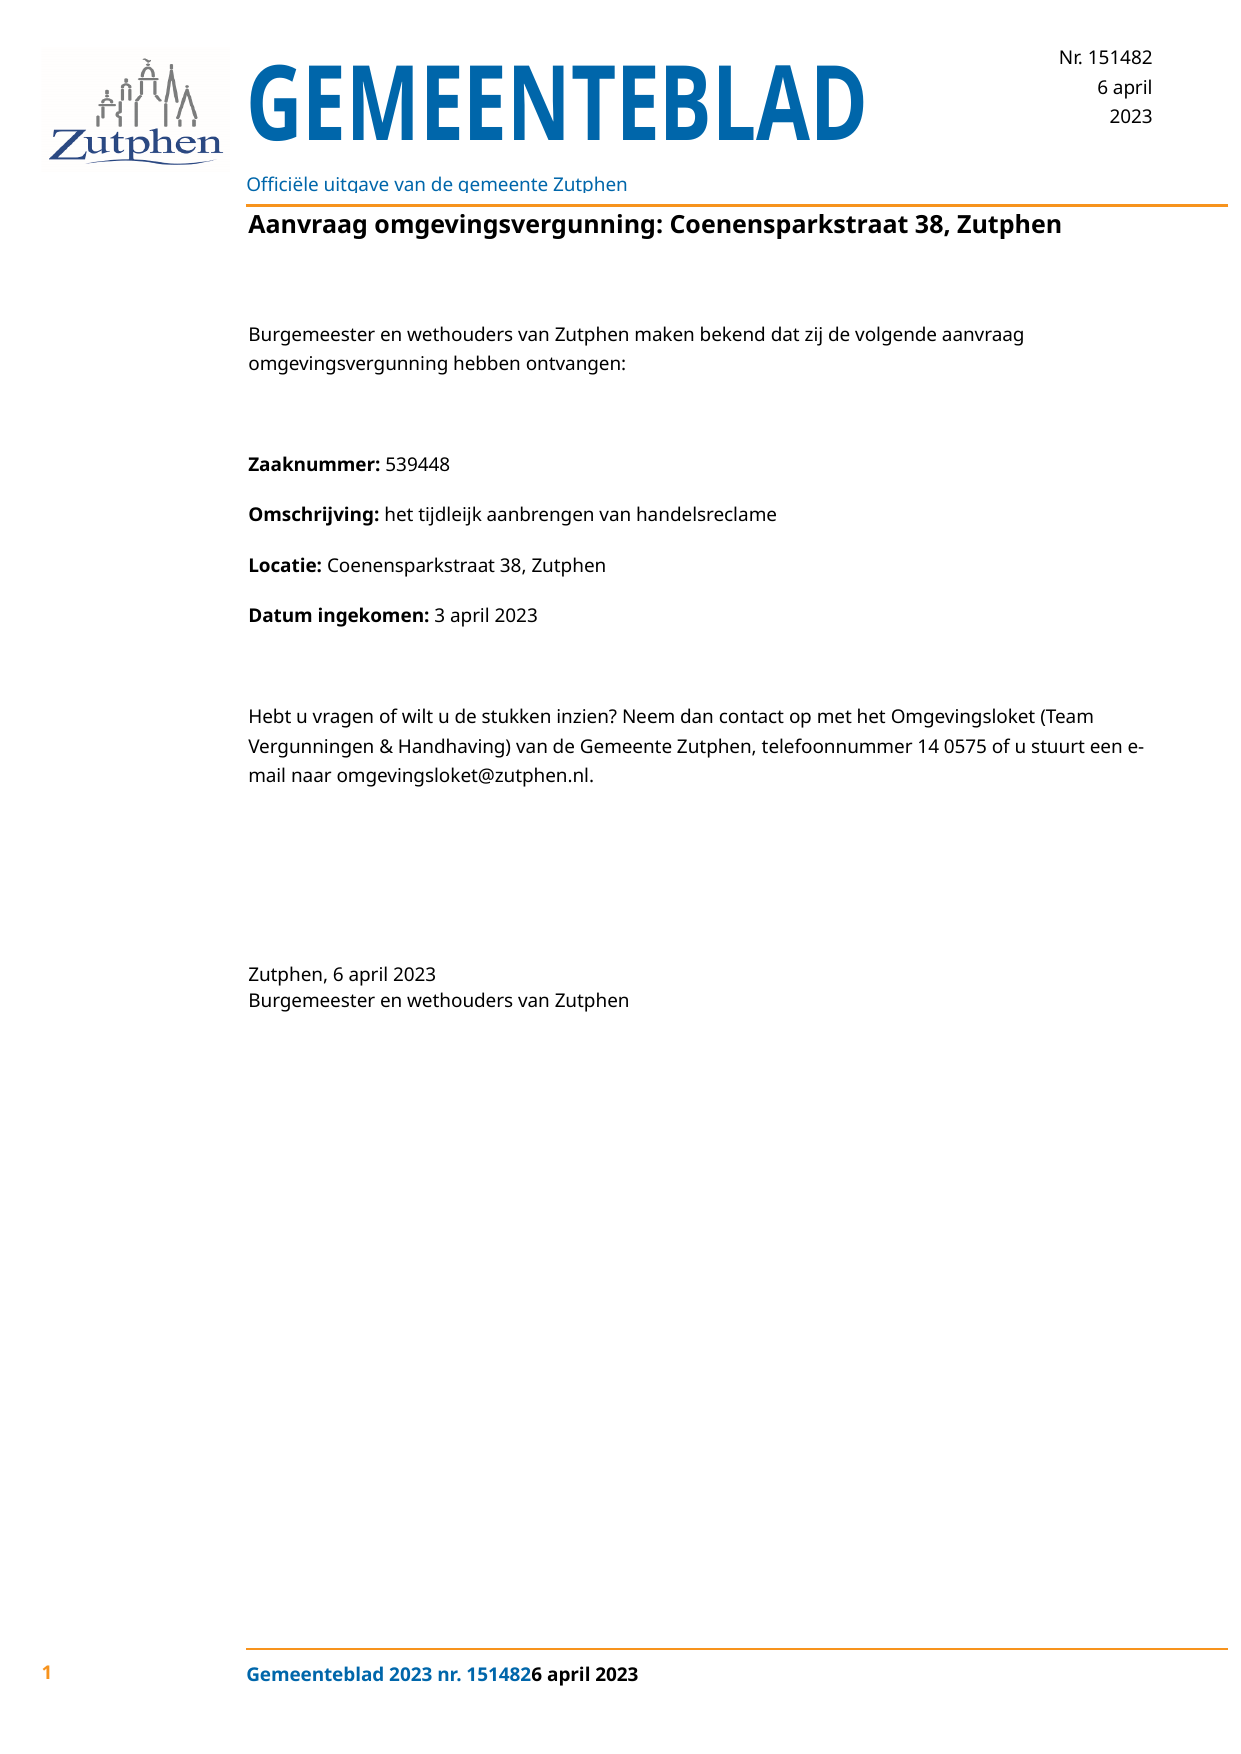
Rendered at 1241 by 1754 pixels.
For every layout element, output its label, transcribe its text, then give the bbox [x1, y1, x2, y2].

text Burgemeester en wethouders van Zutphen maken bekend dat zij de volgende aanvraag omgevingsvergunning hebben ontvangen: [248, 321, 1152, 376]
text Zaaknummer: 539448 [248, 451, 1152, 477]
text Omschrijving: het tijdleijk aanbrengen van handelsreclame [248, 502, 1152, 527]
text Burgemeester en wethouders van Zutphen [248, 987, 1152, 1013]
text Zutphen, 6 april 2023 [248, 961, 1152, 987]
text Hebt u vragen of wilt u de stukken inzien? Neem dan contact op met het Omgevingsloket (Team Vergunningen & Handhaving) van de Gemeente Zutphen, telefoonnummer 14 0575 of u stuurt een e-mail naar omgevingsloket@zutphen.nl. [248, 703, 1152, 788]
text Locatie: Coenensparkstraat 38, Zutphen [248, 552, 1152, 578]
picture [41, 47, 231, 172]
text Datum ingekomen: 3 april 2023 [248, 602, 1152, 628]
text Aanvraag omgevingsvergunning: Coenensparkstraat 38, Zutphen [248, 207, 1152, 241]
